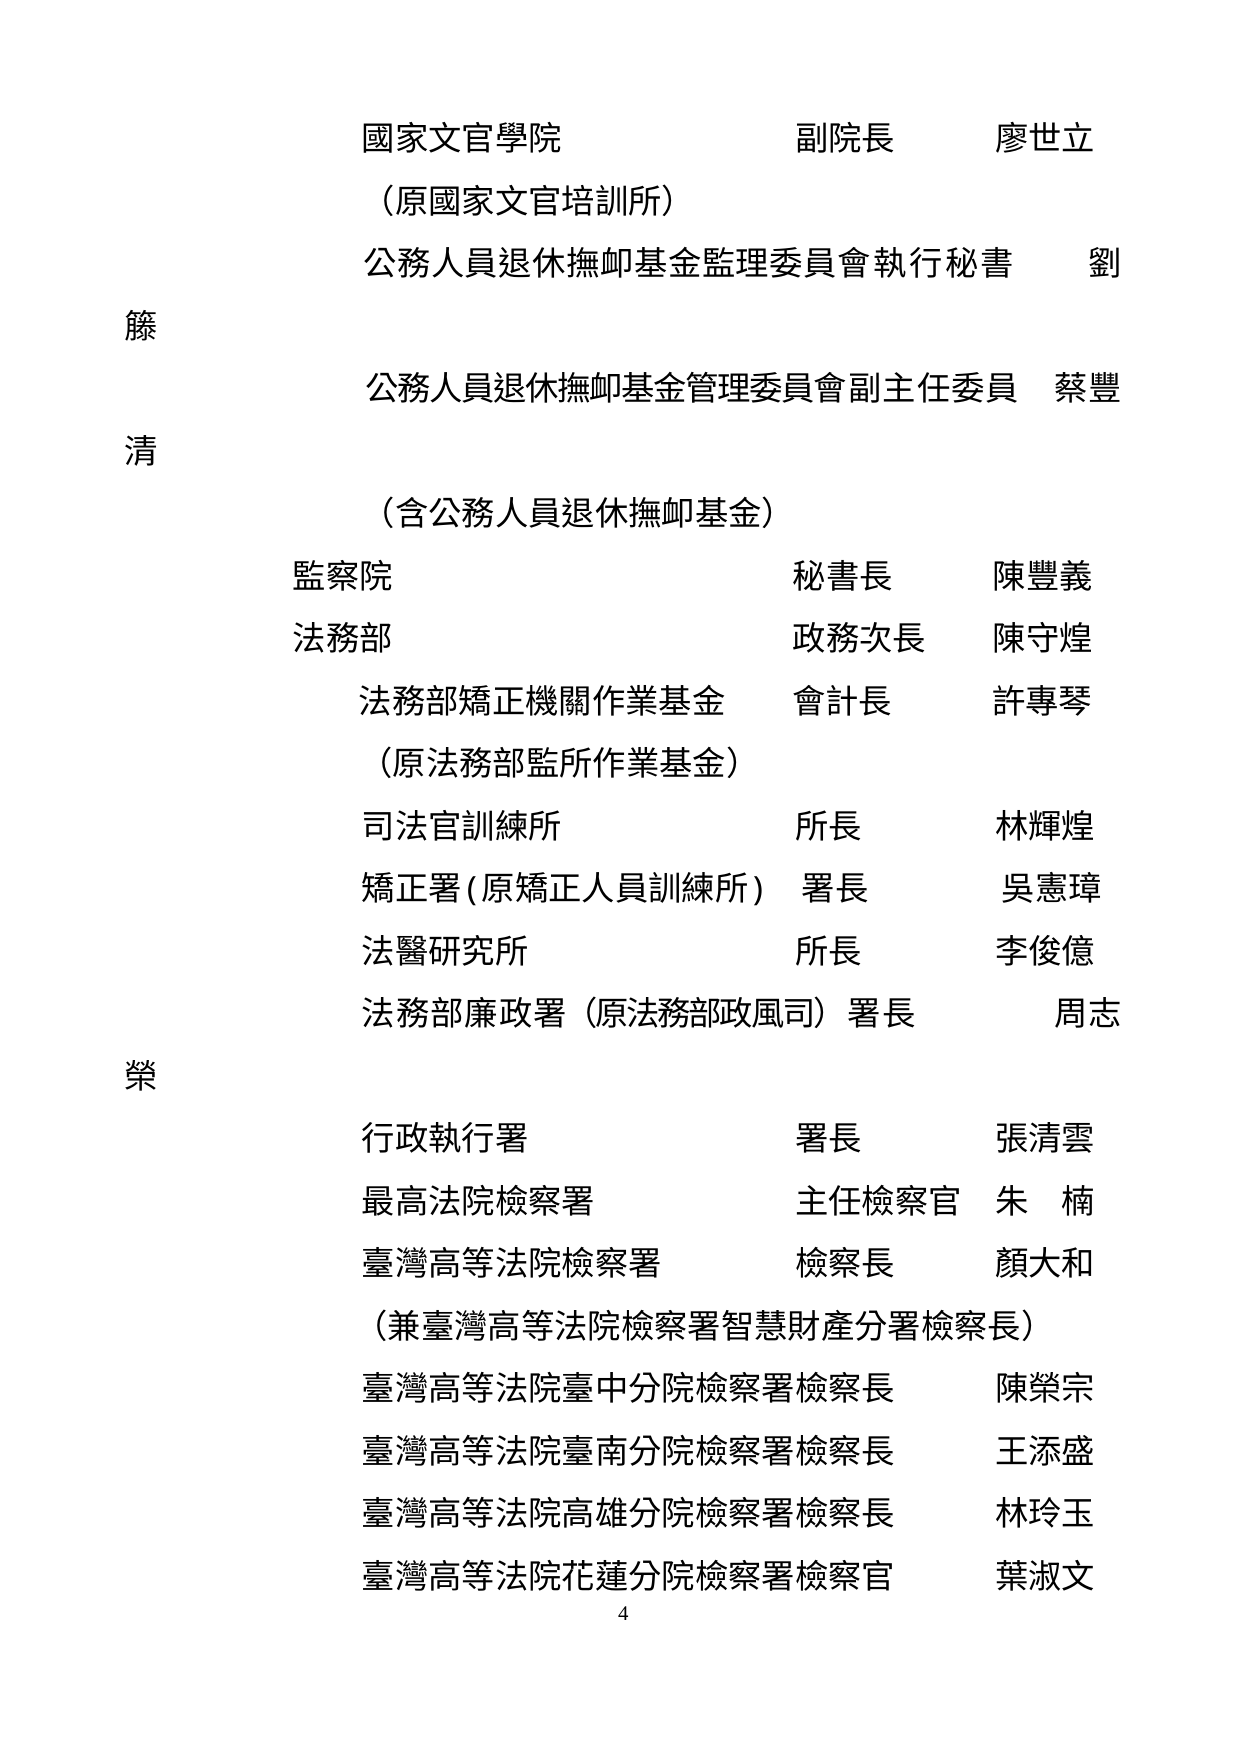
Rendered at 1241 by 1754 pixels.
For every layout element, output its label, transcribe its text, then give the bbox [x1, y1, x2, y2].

text 臺灣高等法院檢察署 檢察長 顏大和 [124, 1219, 1122, 1282]
text （原法務部監所作業基金） [124, 719, 1122, 782]
text 法醫研究所 所長 李俊億 [124, 907, 1122, 969]
text 監察院 秘書長 陳豐義 [124, 532, 1122, 594]
text 矯正署(原矯正人員訓練所) 署長 吳憲璋 [124, 844, 1122, 907]
text 司法官訓練所 所長 林輝煌 [124, 782, 1122, 844]
text 臺灣高等法院花蓮分院檢察署檢察官 葉淑文 [124, 1532, 1122, 1594]
text 公務人員退休撫卹基金管理委員會副主任委員 蔡豐清 [124, 344, 1122, 469]
text 法務部廉政署（原法務部政風司）署長 周志榮 [124, 969, 1122, 1094]
text 最高法院檢察署 主任檢察官 朱 楠 [124, 1157, 1122, 1219]
text 法務部矯正機關作業基金 會計長 許專琴 [124, 657, 1122, 719]
text 法務部 政務次長 陳守煌 [124, 594, 1122, 657]
text 臺灣高等法院臺南分院檢察署檢察長 王添盛 [124, 1407, 1122, 1469]
text 臺灣高等法院高雄分院檢察署檢察長 林玲玉 [124, 1469, 1122, 1532]
text （原國家文官培訓所） [124, 157, 1122, 219]
text 公務人員退休撫卹基金監理委員會執行秘書 劉 籐 [124, 219, 1122, 344]
text （含公務人員退休撫卹基金） [124, 469, 1122, 532]
text 國家文官學院 副院長 廖世立 [124, 94, 1122, 157]
text 行政執行署 署長 張清雲 [124, 1094, 1122, 1157]
text （兼臺灣高等法院檢察署智慧財產分署檢察長） [124, 1282, 1122, 1344]
text 臺灣高等法院臺中分院檢察署檢察長 陳榮宗 [124, 1344, 1122, 1407]
